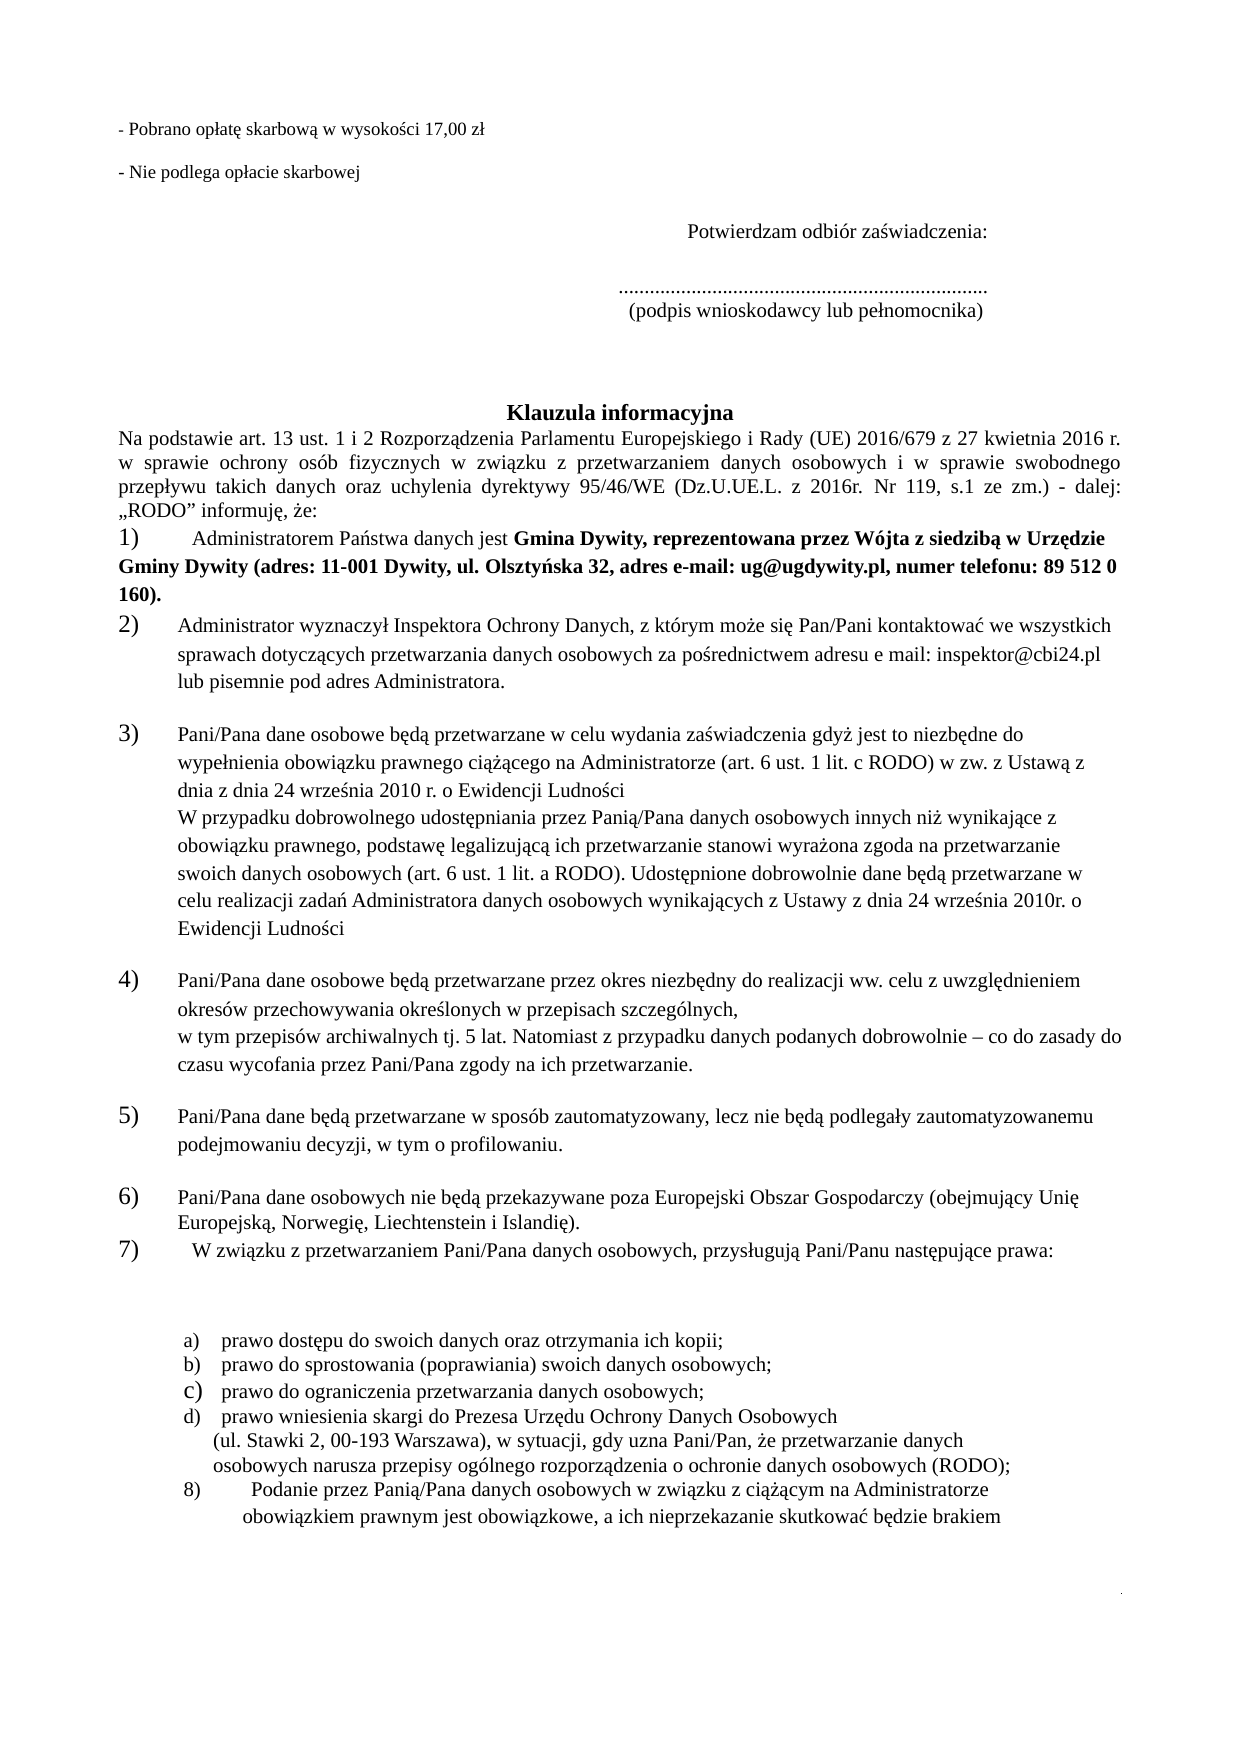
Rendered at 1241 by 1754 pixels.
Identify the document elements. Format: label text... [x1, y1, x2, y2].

text - Pobrano opłatę skarbową w wysokości 17,00 zł [118, 118, 1122, 140]
list prawo wniesienia skargi do Prezesa Urzędu Ochrony Danych Osobowych (ul. Stawki 2, 00-193 Warszawa), w sytuacji, gdy uzna Pani/Pan, że przetwarzanie danych osobowych narusza przepisy ogólnego rozporządzenia o ochronie danych osobowych (RODO); [119, 1339, 1121, 1411]
list Administrator wyznaczył Inspektora Ochrony Danych, z którym może się Pan/Pani kontaktować we wszystkich sprawach dotyczących przetwarzania danych osobowych za pośrednictwem adresu e mail: inspektor@cbi24.pl lub pisemnie pod adres Administratora. [118, 609, 1122, 693]
list prawo dostępu do swoich danych oraz otrzymania ich kopii; [119, 1264, 1121, 1286]
text Klauzula informacyjna [118, 399, 1122, 426]
list Pani/Pana dane osobowe będą przetwarzane przez okres niezbędny do realizacji ww. celu z uwzględnieniem okresów przechowywania określonych w przepisach szczególnych, w tym przepisów archiwalnych tj. 5 lat. Natomiast z przypadku danych podanych dobrowolnie – co do zasady do czasu wycofania przez Pani/Pana zgody na ich przetwarzanie. [118, 964, 1122, 1076]
list Pani/Pana dane będą przetwarzane w sposób zautomatyzowany, lecz nie będą podlegały zautomatyzowanemu podejmowaniu decyzji, w tym o profilowaniu. [118, 1100, 1122, 1156]
list Pani/Pana dane osobowe będą przetwarzane w celu wydania zaświadczenia gdyż jest to niezbędne do wypełnienia obowiązku prawnego ciążącego na Administratorze (art. 6 ust. 1 lit. c RODO) w zw. z Ustawą z dnia z dnia 24 września 2010 r. o Ewidencji Ludności W przypadku dobrowolnego udostępniania przez Panią/Pana danych osobowych innych niż wynikające z obowiązku prawnego, podstawę legalizującą ich przetwarzanie stanowi wyrażona zgoda na przetwarzanie swoich danych osobowych (art. 6 ust. 1 lit. a RODO). Udostępnione dobrowolnie dane będą przetwarzane w celu realizacji zadań Administratora danych osobowych wynikających z Ustawy z dnia 24 września 2010r. o Ewidencji Ludności [118, 718, 1122, 940]
list Podanie przez Panią/Pana danych osobowych w związku z ciążącym na Administratorze obowiązkiem prawnym jest obowiązkowe, a ich nieprzekazanie skutkować będzie brakiem realizacji celu, o którym mowa w punkcie 3. Nieprzekazanie danych udostępnianych dobrowolnie pozostaje bez wpływu na rozpoznanie sprawy. [119, 1411, 1121, 1593]
text Na podstawie art. 13 ust. 1 i 2 Rozporządzenia Parlamentu Europejskiego i Rady (UE) 2016/679 z 27 kwietnia 2016 r. w sprawie ochrony osób fizycznych w związku z przetwarzaniem danych osobowych i w sprawie swobodnego przepływu takich danych oraz uchylenia dyrektywy 95/46/WE (Dz.U.UE.L. z 2016r. Nr 119, s.1 ze zm.) - dalej: „RODO” informuję, że: [118, 426, 1122, 522]
text - Nie podlega opłacie skarbowej [118, 161, 1122, 183]
text ....................................................................... [118, 274, 1122, 298]
text (podpis wnioskodawcy lub pełnomocnika) [118, 298, 1122, 322]
text Potwierdzam odbiór zaświadczenia: [118, 212, 1122, 246]
list W związku z przetwarzaniem Pani/Pana danych osobowych, przysługują Pani/Panu następujące prawa: [118, 1234, 1122, 1262]
list prawo do ograniczenia przetwarzania danych osobowych; [119, 1311, 1121, 1339]
list Administratorem Państwa danych jest Gmina Dywity, reprezentowana przez Wójta z siedzibą w Urzędzie Gminy Dywity (adres: 11-001 Dywity, ul. Olsztyńska 32, adres e-mail: ug@ugdywity.pl, numer telefonu: 89 512 0 160). [118, 522, 1122, 606]
list prawo do sprostowania (poprawiania) swoich danych osobowych; [119, 1286, 1121, 1311]
list Pani/Pana dane osobowych nie będą przekazywane poza Europejski Obszar Gospodarczy (obejmujący Unię Europejską, Norwegię, Liechtenstein i Islandię). [118, 1181, 1122, 1234]
